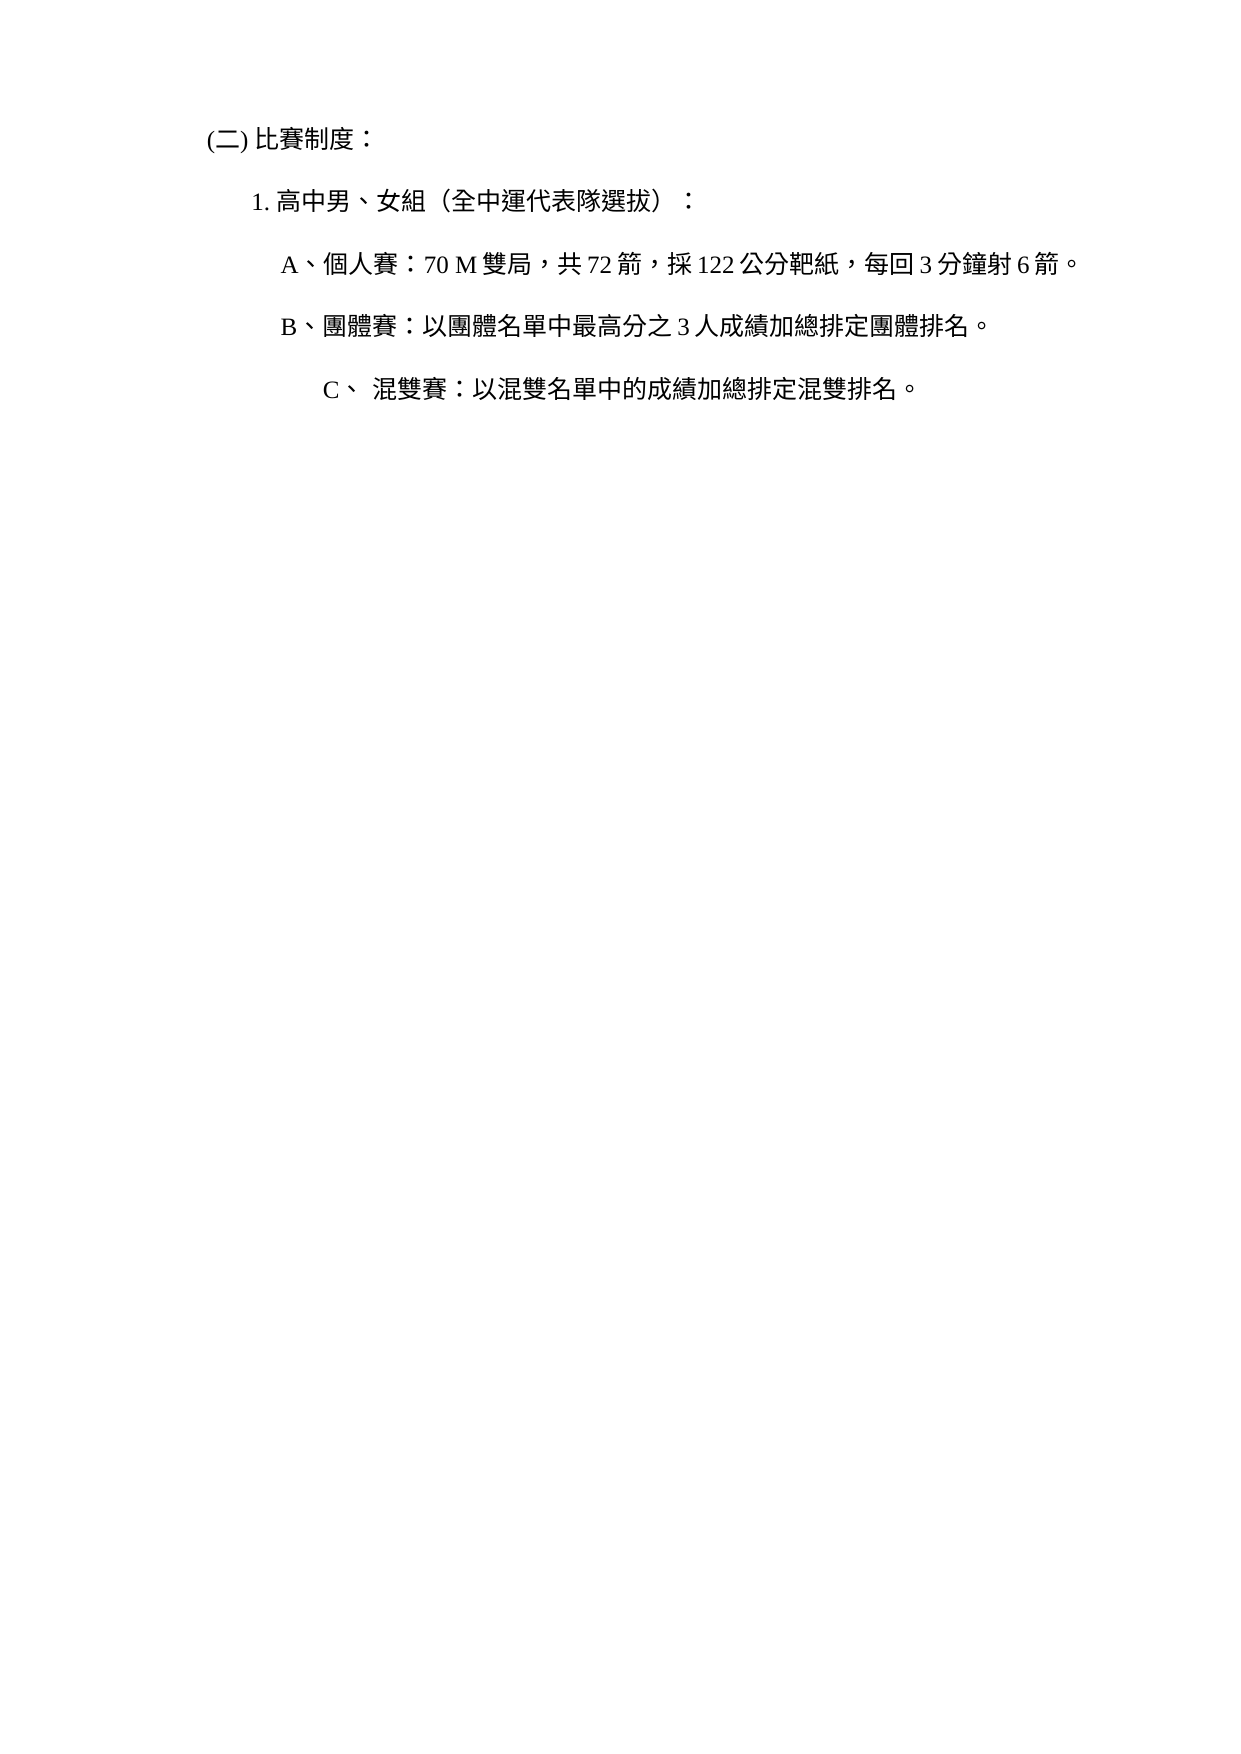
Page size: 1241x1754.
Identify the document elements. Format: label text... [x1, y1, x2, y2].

list 混雙賽：以混雙名單中的成績加總排定混雙排名。 [323, 346, 1152, 408]
text (二) 比賽制度： [89, 96, 1152, 158]
text A、個人賽：70 M雙局，共72箭，採122公分靶紙，每回3分鐘射6箭。 [89, 221, 1152, 283]
text 1. 高中男、女組（全中運代表隊選拔）： [89, 158, 1152, 221]
text B、團體賽：以團體名單中最高分之3人成績加總排定團體排名。 [89, 283, 1152, 346]
